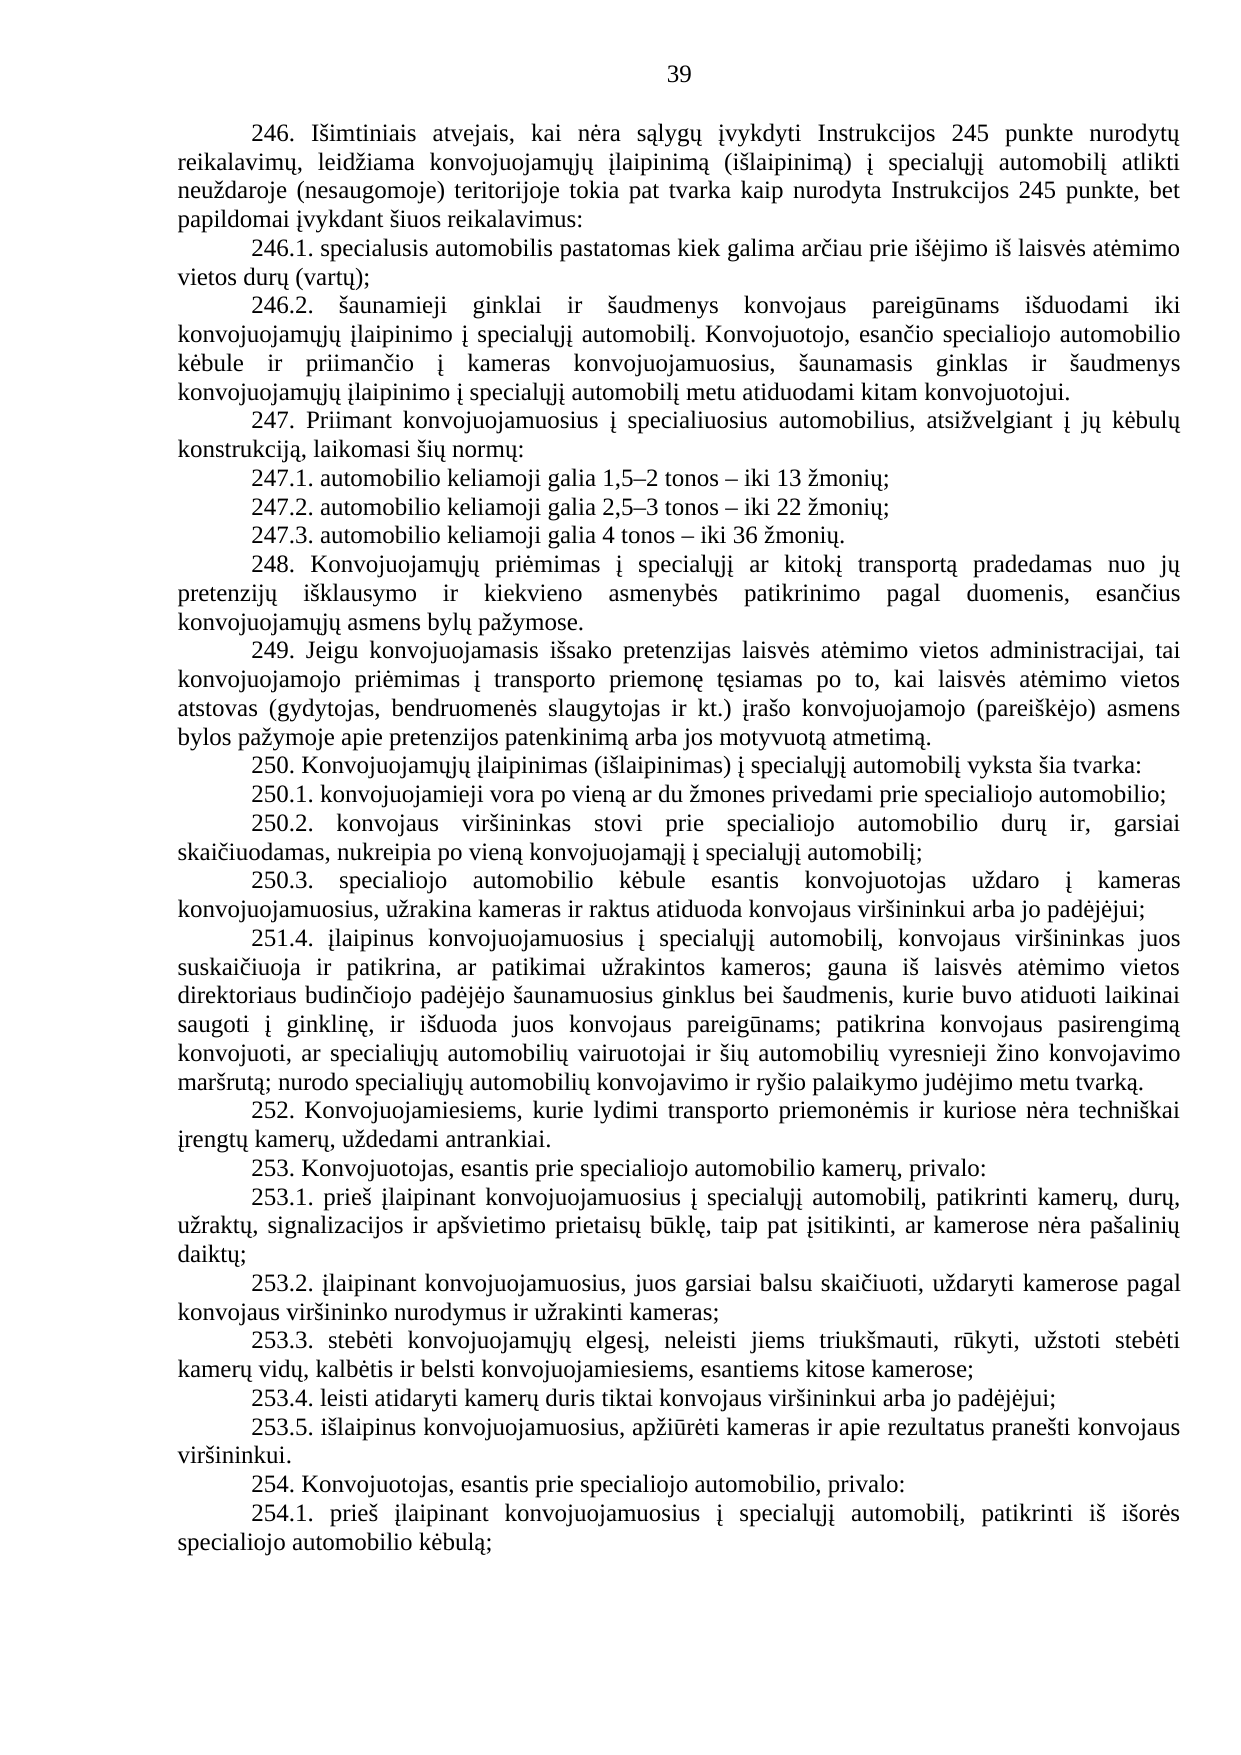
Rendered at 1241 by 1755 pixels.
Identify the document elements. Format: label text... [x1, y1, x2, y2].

text 252. Konvojuojamiesiems, kurie lydimi transporto priemonėmis ir kuriose nėra techniškai įrengtų kamerų, uždedami antrankiai. [177, 1096, 1181, 1153]
text 246. Išimtiniais atvejais, kai nėra sąlygų įvykdyti Instrukcijos 245 punkte nurodytų reikalavimų, leidžiama konvojuojamųjų įlaipinimą (išlaipinimą) į specialųjį automobilį atlikti neuždaroje (nesaugomoje) teritorijoje tokia pat tvarka kaip nurodyta Instrukcijos 245 punkte, bet papildomai įvykdant šiuos reikalavimus: [177, 118, 1181, 233]
text 246.1. specialusis automobilis pastatomas kiek galima arčiau prie išėjimo iš laisvės atėmimo vietos durų (vartų); [177, 233, 1181, 291]
text 253.2. įlaipinant konvojuojamuosius, juos garsiai balsu skaičiuoti, uždaryti kamerose pagal konvojaus viršininko nurodymus ir užrakinti kameras; [177, 1268, 1181, 1326]
text 251.4. įlaipinus konvojuojamuosius į specialųjį automobilį, konvojaus viršininkas juos suskaičiuoja ir patikrina, ar patikimai užrakintos kameros; gauna iš laisvės atėmimo vietos direktoriaus budinčiojo padėjėjo šaunamuosius ginklus bei šaudmenis, kurie buvo atiduoti laikinai saugoti į ginklinę, ir išduoda juos konvojaus pareigūnams; patikrina konvojaus pasirengimą konvojuoti, ar specialiųjų automobilių vairuotojai ir šių automobilių vyresnieji žino konvojavimo maršrutą; nurodo specialiųjų automobilių konvojavimo ir ryšio palaikymo judėjimo metu tvarką. [177, 923, 1181, 1096]
text 247. Priimant konvojuojamuosius į specialiuosius automobilius, atsižvelgiant į jų kėbulų konstrukciją, laikomasi šių normų: [177, 406, 1181, 463]
text 253.1. prieš įlaipinant konvojuojamuosius į specialųjį automobilį, patikrinti kamerų, durų, užraktų, signalizacijos ir apšvietimo prietaisų būklę, taip pat įsitikinti, ar kamerose nėra pašalinių daiktų; [177, 1182, 1181, 1268]
text 247.1. automobilio keliamoji galia 1,5–2 tonos – iki 13 žmonių; [177, 463, 1181, 492]
text 247.2. automobilio keliamoji galia 2,5–3 tonos – iki 22 žmonių; [177, 492, 1181, 521]
text 246.2. šaunamieji ginklai ir šaudmenys konvojaus pareigūnams išduodami iki konvojuojamųjų įlaipinimo į specialųjį automobilį. Konvojuotojo, esančio specialiojo automobilio kėbule ir priimančio į kameras konvojuojamuosius, šaunamasis ginklas ir šaudmenys konvojuojamųjų įlaipinimo į specialųjį automobilį metu atiduodami kitam konvojuotojui. [177, 291, 1181, 406]
text 254. Konvojuotojas, esantis prie specialiojo automobilio, privalo: [177, 1469, 1181, 1498]
text 250.1. konvojuojamieji vora po vieną ar du žmones privedami prie specialiojo automobilio; [177, 779, 1181, 808]
text 253.4. leisti atidaryti kamerų duris tiktai konvojaus viršininkui arba jo padėjėjui; [177, 1383, 1181, 1412]
text 247.3. automobilio keliamoji galia 4 tonos – iki 36 žmonių. [177, 521, 1181, 549]
text 254.1. prieš įlaipinant konvojuojamuosius į specialųjį automobilį, patikrinti iš išorės specialiojo automobilio kėbulą; [177, 1498, 1181, 1556]
text 253.5. išlaipinus konvojuojamuosius, apžiūrėti kameras ir apie rezultatus pranešti konvojaus viršininkui. [177, 1412, 1181, 1469]
text 250.3. specialiojo automobilio kėbule esantis konvojuotojas uždaro į kameras konvojuojamuosius, užrakina kameras ir raktus atiduoda konvojaus viršininkui arba jo padėjėjui; [177, 866, 1181, 923]
text 253.3. stebėti konvojuojamųjų elgesį, neleisti jiems triukšmauti, rūkyti, užstoti stebėti kamerų vidų, kalbėtis ir belsti konvojuojamiesiems, esantiems kitose kamerose; [177, 1326, 1181, 1383]
text 248. Konvojuojamųjų priėmimas į specialųjį ar kitokį transportą pradedamas nuo jų pretenzijų išklausymo ir kiekvieno asmenybės patikrinimo pagal duomenis, esančius konvojuojamųjų asmens bylų pažymose. [177, 549, 1181, 636]
text 249. Jeigu konvojuojamasis išsako pretenzijas laisvės atėmimo vietos administracijai, tai konvojuojamojo priėmimas į transporto priemonę tęsiamas po to, kai laisvės atėmimo vietos atstovas (gydytojas, bendruomenės slaugytojas ir kt.) įrašo konvojuojamojo (pareiškėjo) asmens bylos pažymoje apie pretenzijos patenkinimą arba jos motyvuotą atmetimą. [177, 636, 1181, 751]
text 250.2. konvojaus viršininkas stovi prie specialiojo automobilio durų ir, garsiai skaičiuodamas, nukreipia po vieną konvojuojamąjį į specialųjį automobilį; [177, 808, 1181, 866]
text 253. Konvojuotojas, esantis prie specialiojo automobilio kamerų, privalo: [177, 1153, 1181, 1182]
text 250. Konvojuojamųjų įlaipinimas (išlaipinimas) į specialųjį automobilį vyksta šia tvarka: [177, 751, 1181, 779]
